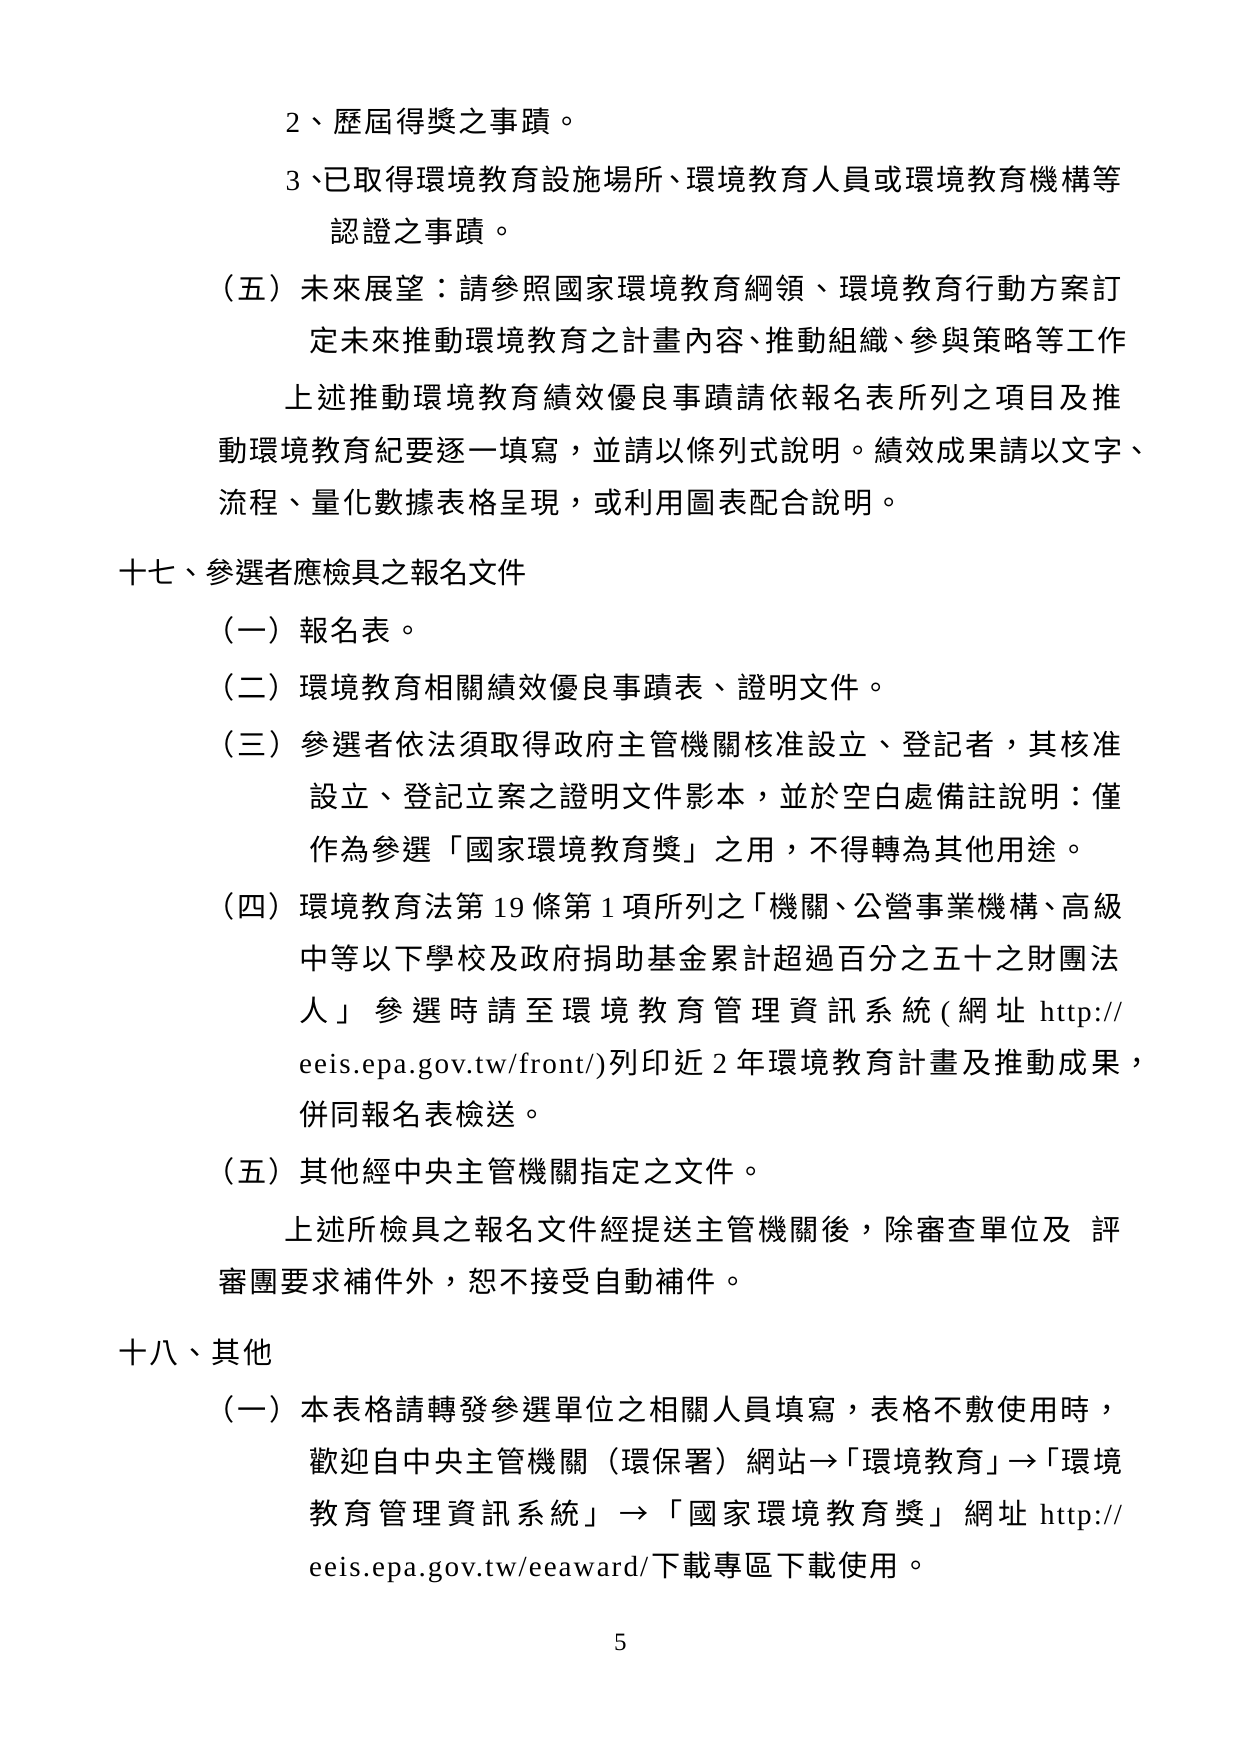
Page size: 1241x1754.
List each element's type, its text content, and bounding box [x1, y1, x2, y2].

text （三）參選者依法須取得政府主管機關核准設立、登記者，其核准設立、登記立案之證明文件影本，並於空白處備註說明：僅作為參選「國家環境教育獎」之用，不得轉為其他用途。 [206, 712, 1122, 868]
text 十七、參選者應檢具之報名文件 [118, 540, 1122, 592]
text （五）未來展望：請參照國家環境教育綱領、環境教育行動方案訂定未來推動環境教育之計畫內容、推動組織、參與策略等工作。 [206, 256, 1122, 360]
text 2、歷屆得獎之事蹟。 [285, 89, 1122, 141]
text （四）環境教育法第19條第1項所列之「機關、公營事業機構、高級中等以下學校及政府捐助基金累計超過百分之五十之財團法人」參選時請至環境教育管理資訊系統(網址http://eeis.epa.gov.tw/front/)列印近2年環境教育計畫及推動成果，併同報名表檢送。 [206, 874, 1122, 1134]
text （二）環境教育相關績效優良事蹟表、證明文件。 [206, 655, 1122, 707]
text 上述推動環境教育績效優良事蹟請依報名表所列之項目及推動環境教育紀要逐一填寫，並請以條列式說明。績效成果請以文字、流程、量化數據表格呈現，或利用圖表配合說明。 [218, 365, 1122, 522]
text （五）其他經中央主管機關指定之文件。 [206, 1139, 1122, 1191]
text 3、已取得環境教育設施場所、環境教育人員或環境教育機構等認證之事蹟。 [285, 147, 1122, 251]
text 十八、其他 [118, 1319, 1122, 1372]
text （一）本表格請轉發參選單位之相關人員填寫，表格不敷使用時，歡迎自中央主管機關（環保署）網站→「環境教育」→「環境教育管理資訊系統」→「國家環境教育獎」網址http://eeis.epa.gov.tw/eeaward/下載專區下載使用。 [206, 1377, 1122, 1585]
text （一）報名表。 [206, 598, 1122, 650]
text 上述所檢具之報名文件經提送主管機關後，除審查單位及 評審團要求補件外，恕不接受自動補件。 [218, 1197, 1122, 1301]
